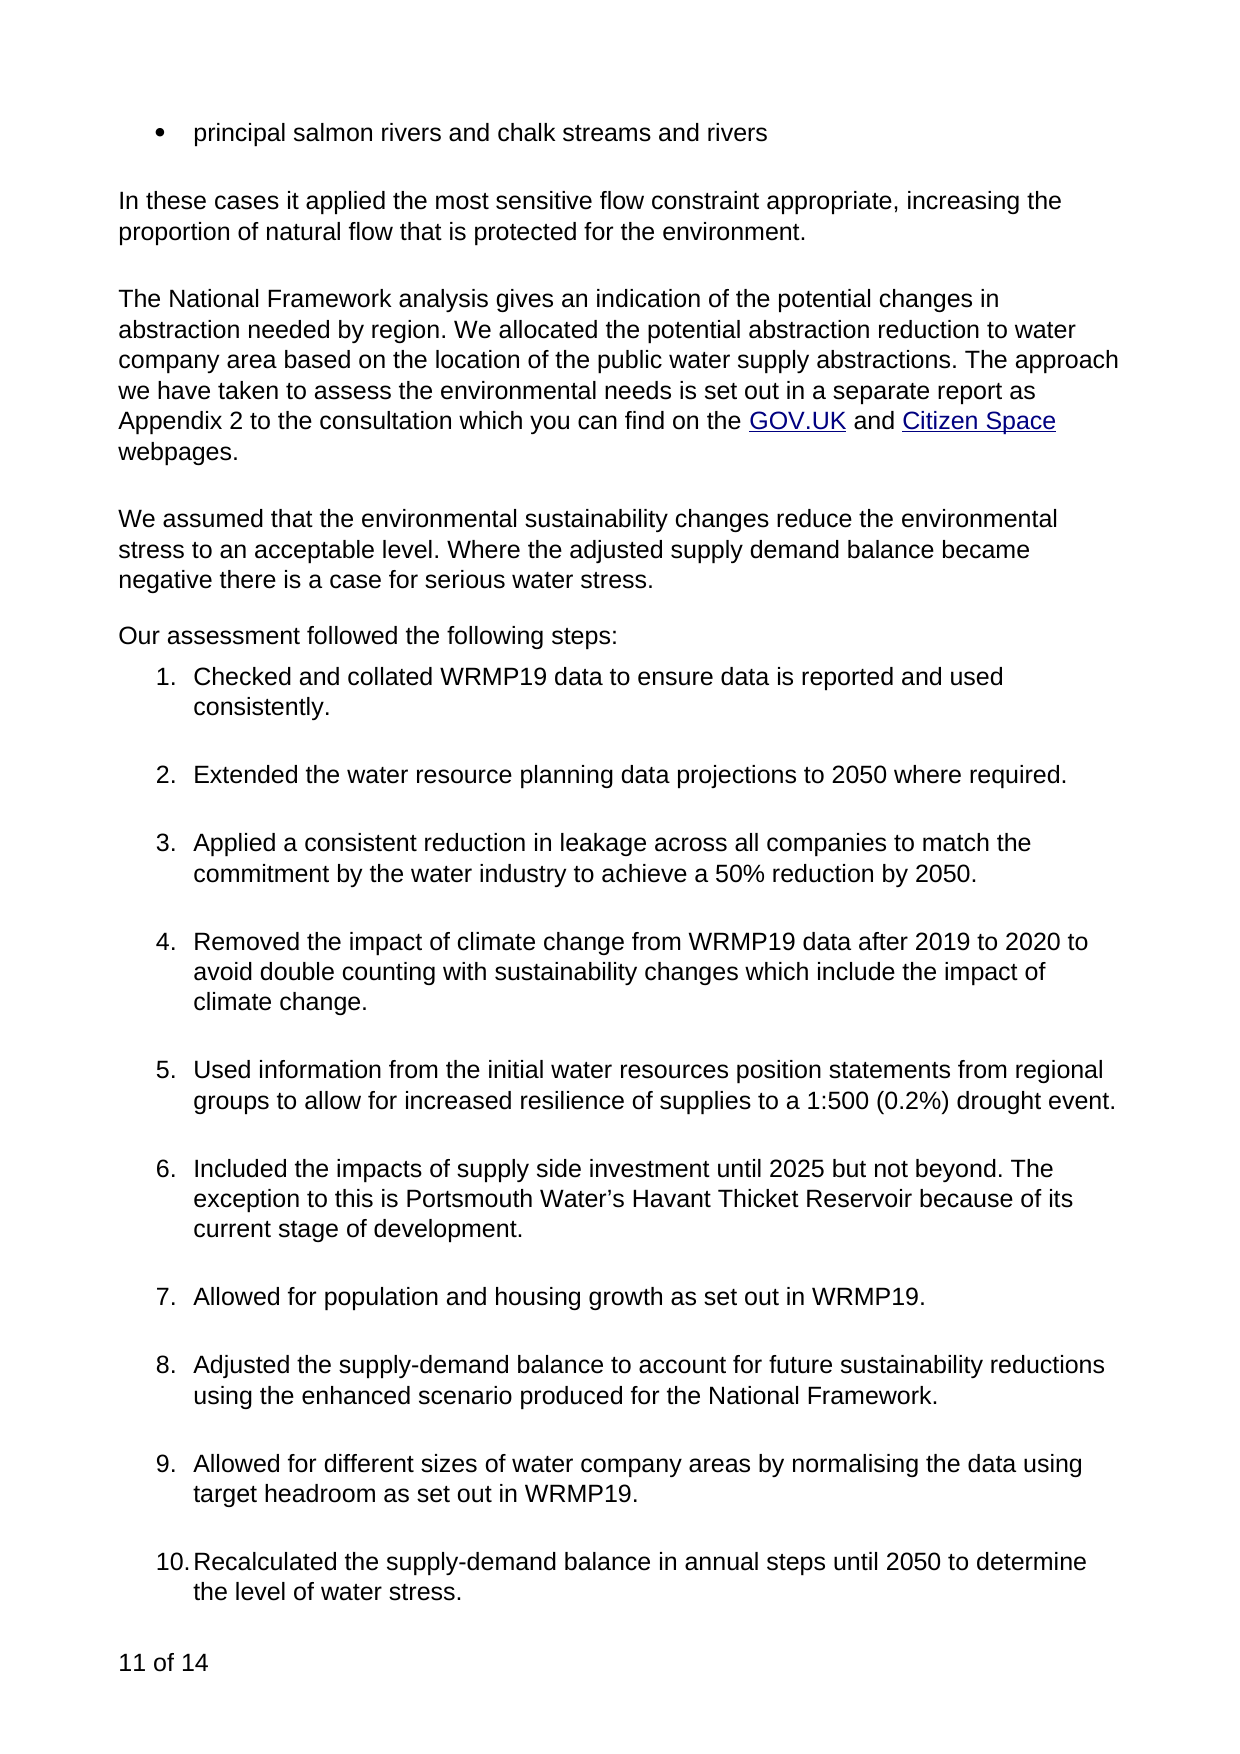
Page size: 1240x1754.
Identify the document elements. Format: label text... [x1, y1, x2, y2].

list Adjusted the supply-demand balance to account for future sustainability reductions using the enhanced scenario produced for the National Framework. [156, 1350, 1121, 1409]
list Used information from the initial water resources position statements from regional groups to allow for increased resilience of supplies to a 1:500 (0.2%) drought event. [156, 1055, 1121, 1114]
list Applied a consistent reduction in leakage across all companies to match the commitment by the water industry to achieve a 50% reduction by 2050. [156, 828, 1121, 887]
text We assumed that the environmental sustainability changes reduce the environmental stress to an acceptable level. Where the adjusted supply demand balance became negative there is a case for serious water stress. [118, 504, 1121, 594]
list Removed the impact of climate change from WRMP19 data after 2019 to 2020 to avoid double counting with sustainability changes which include the impact of climate change. [156, 927, 1121, 1016]
list Allowed for population and housing growth as set out in WRMP19. [156, 1282, 1121, 1311]
text In these cases it applied the most sensitive flow constraint appropriate, increasing the proportion of natural flow that is protected for the environment. [118, 186, 1121, 245]
list Checked and collated WRMP19 data to ensure data is reported and used consistently. [156, 662, 1121, 721]
list Allowed for different sizes of water company areas by normalising the data using target headroom as set out in WRMP19. [156, 1449, 1121, 1508]
text The National Framework analysis gives an indication of the potential changes in abstraction needed by region. We allocated the potential abstraction reduction to water company area based on the location of the public water supply abstractions. The approach we have taken to assess the environmental needs is set out in a separate report as Appendix 2 to the consultation which you can find on the GOV.UK and Citizen Space webpages. [118, 284, 1121, 465]
list Included the impacts of supply side investment until 2025 but not beyond. The exception to this is Portsmouth Water’s Havant Thicket Reservoir because of its current stage of development. [156, 1154, 1121, 1243]
text Our assessment followed the following steps: [118, 621, 1121, 649]
list Extended the water resource planning data projections to 2050 where required. [156, 760, 1121, 789]
list Recalculated the supply-demand balance in annual steps until 2050 to determine the level of water stress. [156, 1547, 1121, 1606]
list principal salmon rivers and chalk streams and rivers [156, 118, 1121, 147]
